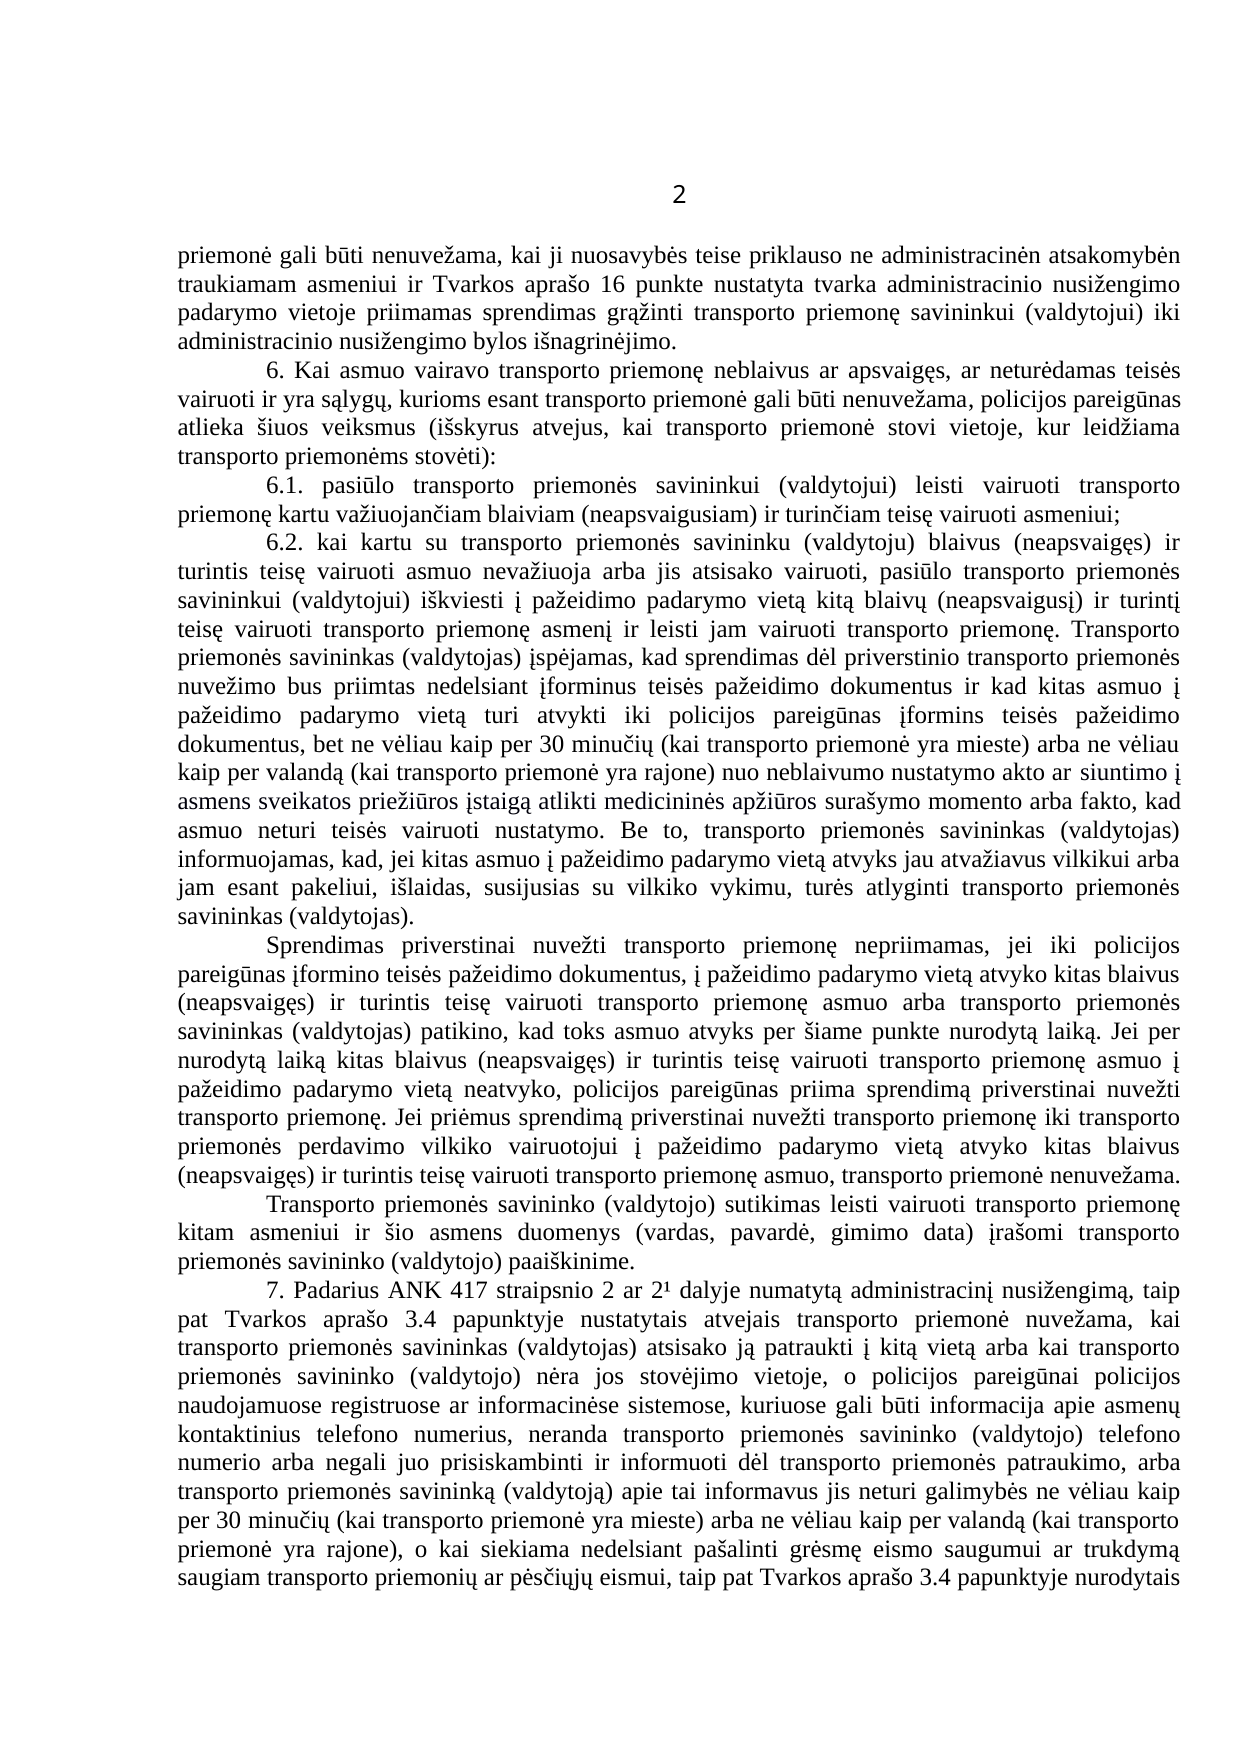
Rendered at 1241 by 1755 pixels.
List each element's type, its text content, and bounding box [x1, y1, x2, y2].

text 6.1. pasiūlo transporto priemonės savininkui (valdytojui) leisti vairuoti transporto priemonę kartu važiuojančiam blaiviam (neapsvaigusiam) ir turinčiam teisę vairuoti asmeniui; [177, 470, 1181, 527]
text 7. Padarius ANK 417 straipsnio 2 ar 2¹ dalyje numatytą administracinį nusižengimą, taip pat Tvarkos aprašo 3.4 papunktyje nustatytais atvejais transporto priemonė nuvežama, kai transporto priemonės savininkas (valdytojas) atsisako ją patraukti į kitą vietą arba kai transporto priemonės savininko (valdytojo) nėra jos stovėjimo vietoje, o policijos pareigūnai policijos naudojamuose registruose ar informacinėse sistemose, kuriuose gali būti informacija apie asmenų kontaktinius telefono numerius, neranda transporto priemonės savininko (valdytojo) telefono numerio arba negali juo prisiskambinti ir informuoti dėl transporto priemonės patraukimo, arba transporto priemonės savininką (valdytoją) apie tai informavus jis neturi galimybės ne vėliau kaip per 30 minučių (kai transporto priemonė yra mieste) arba ne vėliau kaip per valandą (kai transporto priemonė yra rajone), o kai siekiama nedelsiant pašalinti grėsmę eismo saugumui ar trukdymą saugiam transporto priemonių ar pėsčiųjų eismui, taip pat Tvarkos aprašo 3.4 papunktyje nurodytais [177, 1275, 1181, 1591]
text Transporto priemonės savininko (valdytojo) sutikimas leisti vairuoti transporto priemonę kitam asmeniui ir šio asmens duomenys (vardas, pavardė, gimimo data) įrašomi transporto priemonės savininko (valdytojo) paaiškinime. [177, 1189, 1181, 1275]
text 6.2. kai kartu su transporto priemonės savininku (valdytoju) blaivus (neapsvaigęs) ir turintis teisę vairuoti asmuo nevažiuoja arba jis atsisako vairuoti, pasiūlo transporto priemonės savininkui (valdytojui) iškviesti į pažeidimo padarymo vietą kitą blaivų (neapsvaigusį) ir turintį teisę vairuoti transporto priemonę asmenį ir leisti jam vairuoti transporto priemonę. Transporto priemonės savininkas (valdytojas) įspėjamas, kad sprendimas dėl priverstinio transporto priemonės nuvežimo bus priimtas nedelsiant įforminus teisės pažeidimo dokumentus ir kad kitas asmuo į pažeidimo padarymo vietą turi atvykti iki policijos pareigūnas įformins teisės pažeidimo dokumentus, bet ne vėliau kaip per 30 minučių (kai transporto priemonė yra mieste) arba ne vėliau kaip per valandą (kai transporto priemonė yra rajone) nuo neblaivumo nustatymo akto ar siuntimo į asmens sveikatos priežiūros įstaigą atlikti medicininės apžiūros surašymo momento arba fakto, kad asmuo neturi teisės vairuoti nustatymo. Be to, transporto priemonės savininkas (valdytojas) informuojamas, kad, jei kitas asmuo į pažeidimo padarymo vietą atvyks jau atvažiavus vilkikui arba jam esant pakeliui, išlaidas, susijusias su vilkiko vykimu, turės atlyginti transporto priemonės savininkas (valdytojas). [177, 527, 1181, 930]
text priemonė gali būti nenuvežama, kai ji nuosavybės teise priklauso ne administracinėn atsakomybėn traukiamam asmeniui ir Tvarkos aprašo 16 punkte nustatyta tvarka administracinio nusižengimo padarymo vietoje priimamas sprendimas grąžinti transporto priemonę savininkui (valdytojui) iki administracinio nusižengimo bylos išnagrinėjimo. [177, 240, 1181, 355]
text Sprendimas priverstinai nuvežti transporto priemonę nepriimamas, jei iki policijos pareigūnas įformino teisės pažeidimo dokumentus, į pažeidimo padarymo vietą atvyko kitas blaivus (neapsvaigęs) ir turintis teisę vairuoti transporto priemonę asmuo arba transporto priemonės savininkas (valdytojas) patikino, kad toks asmuo atvyks per šiame punkte nurodytą laiką. Jei per nurodytą laiką kitas blaivus (neapsvaigęs) ir turintis teisę vairuoti transporto priemonę asmuo į pažeidimo padarymo vietą neatvyko, policijos pareigūnas priima sprendimą priverstinai nuvežti transporto priemonę. Jei priėmus sprendimą priverstinai nuvežti transporto priemonę iki transporto priemonės perdavimo vilkiko vairuotojui į pažeidimo padarymo vietą atvyko kitas blaivus (neapsvaigęs) ir turintis teisę vairuoti transporto priemonę asmuo, transporto priemonė nenuvežama. [177, 930, 1181, 1189]
text 6. Kai asmuo vairavo transporto priemonę neblaivus ar apsvaigęs, ar neturėdamas teisės vairuoti ir yra sąlygų, kurioms esant transporto priemonė gali būti nenuvežama, policijos pareigūnas atlieka šiuos veiksmus (išskyrus atvejus, kai transporto priemonė stovi vietoje, kur leidžiama transporto priemonėms stovėti): [177, 355, 1181, 470]
